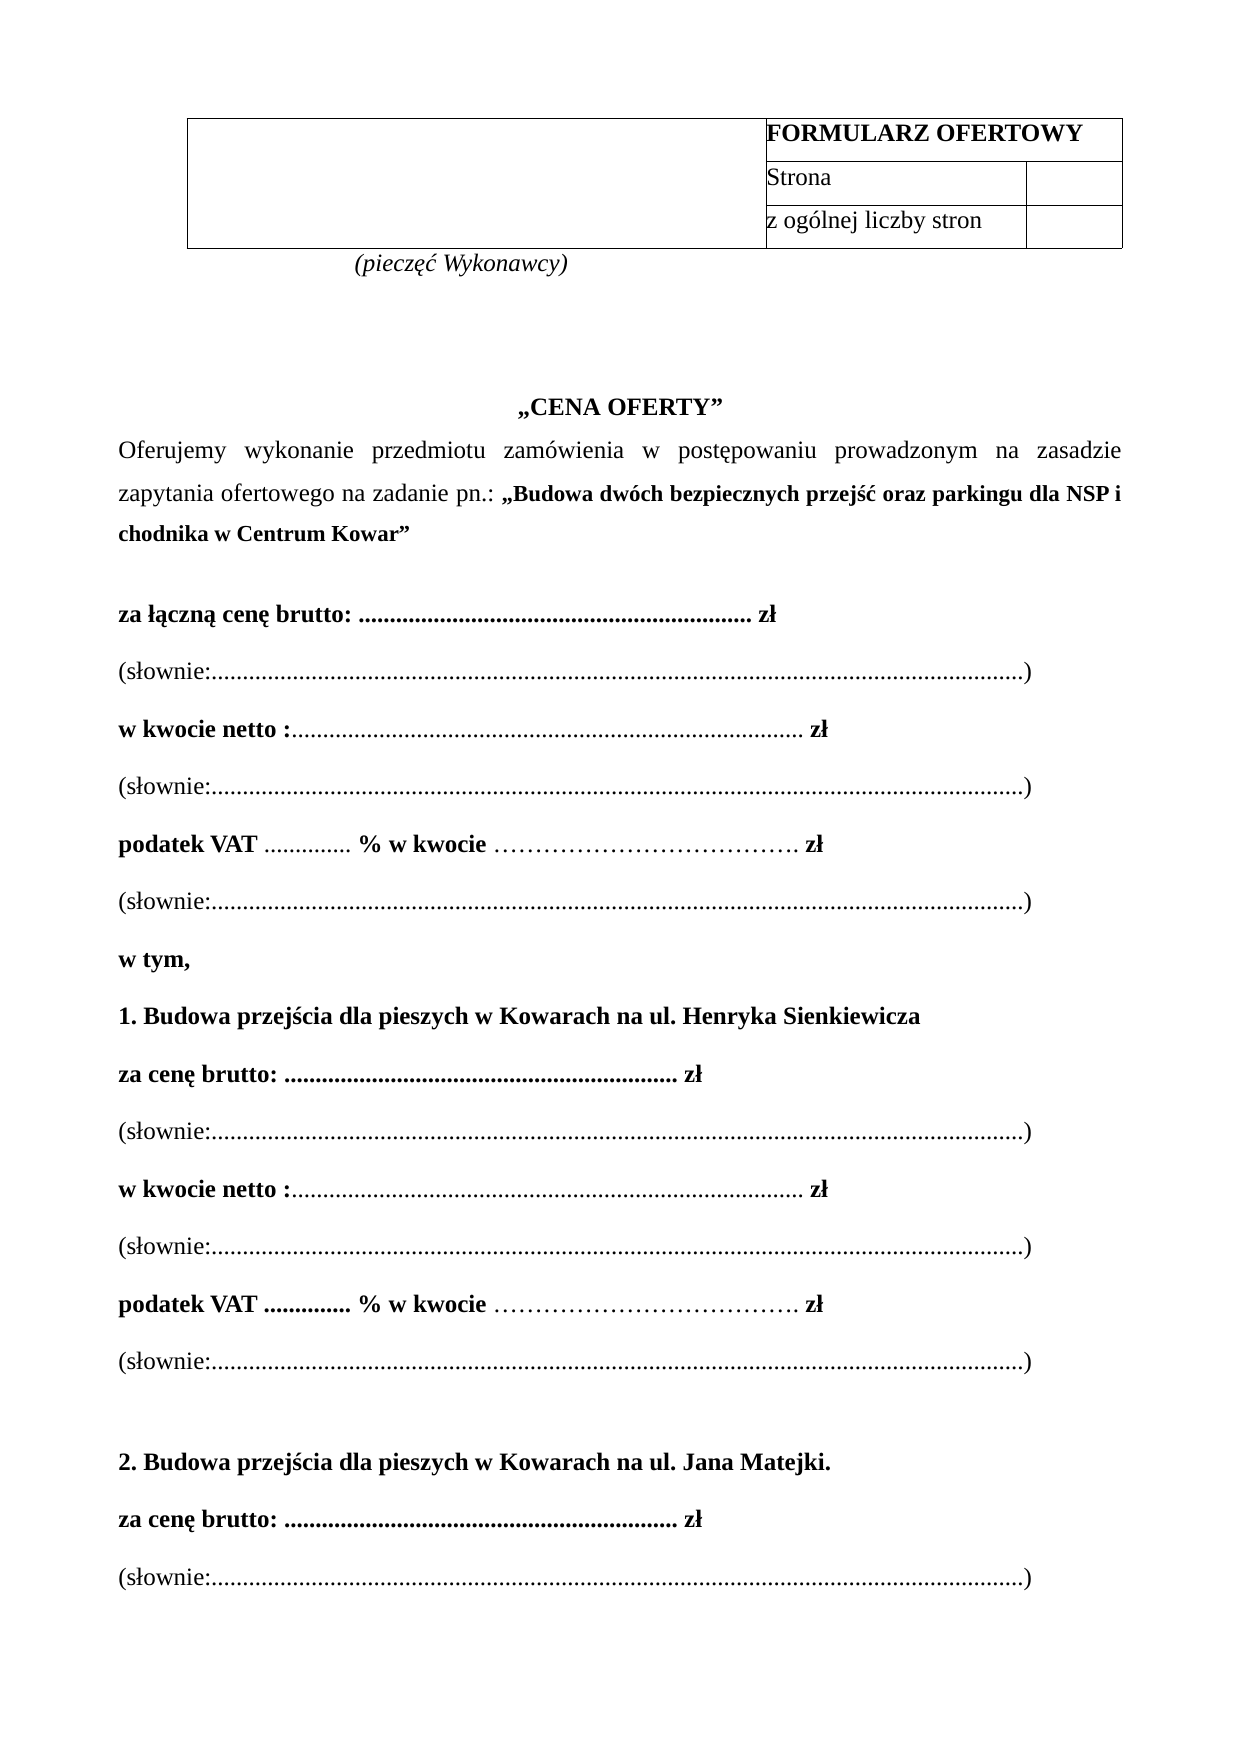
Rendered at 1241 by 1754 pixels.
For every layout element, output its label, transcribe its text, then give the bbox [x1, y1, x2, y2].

text za łączną cenę brutto: ............................................................... zł [118, 599, 1122, 628]
text Oferujemy wykonanie przedmiotu zamówienia w postępowaniu prowadzonym na zasadzie zapytania ofertowego na zadanie pn.: „Budowa dwóch bezpiecznych przejść oraz parkingu dla NSP i chodnika w Centrum Kowar” [118, 435, 1122, 546]
table_cell [1043, 206, 1122, 248]
table_header [188, 119, 766, 161]
text (słownie:..................................................................................................................................) [118, 1562, 1117, 1591]
table_cell [1027, 162, 1043, 204]
text (słownie:..................................................................................................................................) [118, 1231, 1117, 1260]
table_cell z ogólnej liczby stron [767, 206, 1026, 248]
text (słownie:..................................................................................................................................) [118, 1116, 1117, 1145]
text podatek VAT .............. % w kwocie ………………………………. zł [118, 1289, 1117, 1318]
table_cell [188, 205, 766, 248]
text 2. Budowa przejścia dla pieszych w Kowarach na ul. Jana Matejki. [118, 1447, 1117, 1476]
table_header FORMULARZ OFERTOWY [767, 119, 1122, 161]
text (słownie:..................................................................................................................................) [118, 1346, 1117, 1375]
table_cell [1027, 206, 1043, 248]
text za cenę brutto: ............................................................... zł [118, 1504, 1122, 1533]
table_cell Strona [767, 162, 1026, 204]
text w tym, [118, 944, 1117, 973]
text w kwocie netto :.................................................................................. zł [118, 714, 1117, 743]
text 1. Budowa przejścia dla pieszych w Kowarach na ul. Henryka Sienkiewicza [118, 1001, 1122, 1030]
table_cell [1043, 162, 1122, 204]
text za cenę brutto: ............................................................... zł [118, 1059, 1122, 1088]
text w kwocie netto :.................................................................................. zł [118, 1174, 1117, 1203]
subtitle „CENA OFERTY” [118, 392, 1122, 421]
text (pieczęć Wykonawcy) [118, 248, 1122, 277]
text podatek VAT .............. % w kwocie ………………………………. zł [118, 829, 1117, 858]
text (słownie:..................................................................................................................................) [118, 771, 1117, 800]
text (słownie:..................................................................................................................................) [118, 656, 1117, 685]
text (słownie:..................................................................................................................................) [118, 886, 1117, 915]
table_cell [188, 161, 766, 204]
